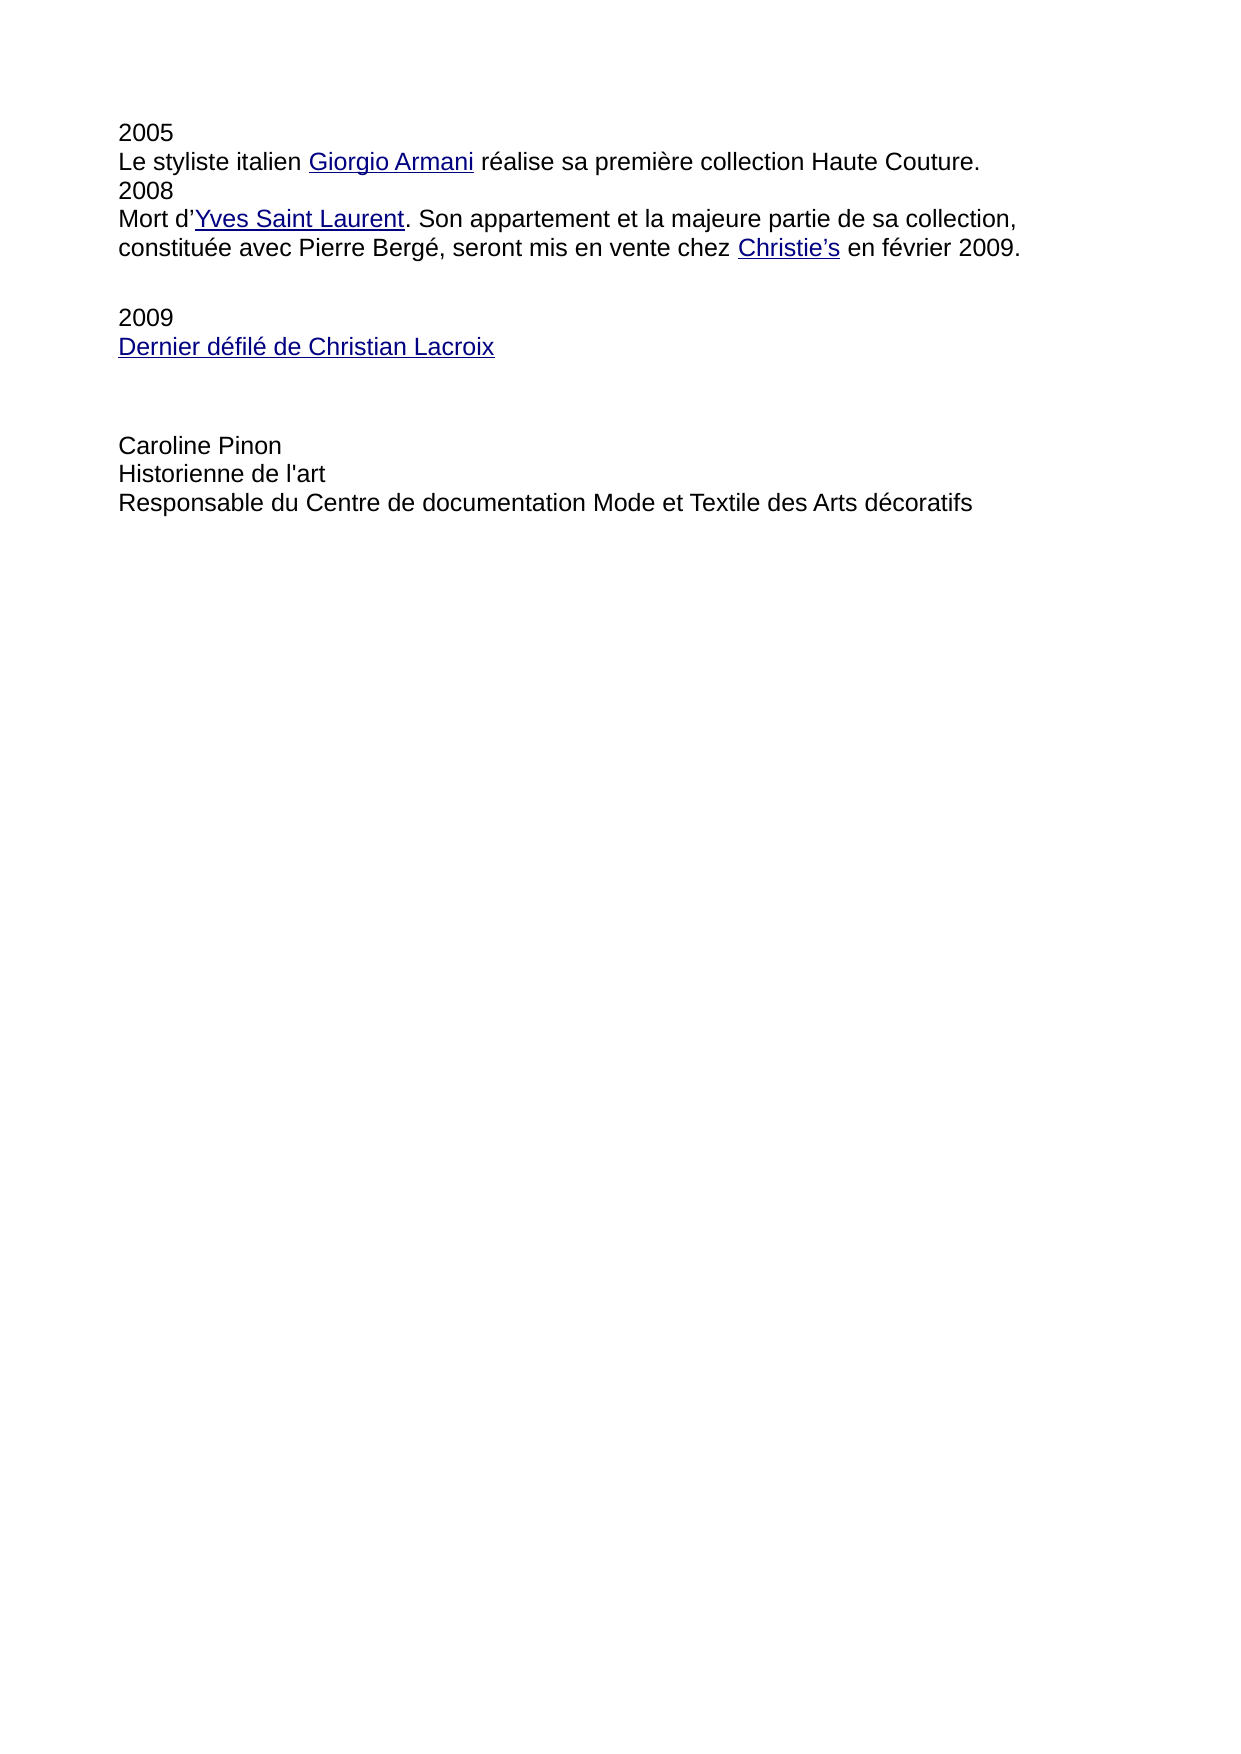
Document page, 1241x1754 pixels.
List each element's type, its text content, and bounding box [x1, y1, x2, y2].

text Responsable du Centre de documentation Mode et Textile des Arts décoratifs [118, 488, 1122, 517]
text Caroline Pinon [118, 431, 1122, 459]
text 2009 Dernier défilé de Christian Lacroix [118, 274, 1122, 361]
text Historienne de l'art [118, 459, 1122, 488]
text 2005 Le styliste italien Giorgio Armani réalise sa première collection Haute Couture. 2008 Mort d’Yves Saint Laurent. Son appartement et la majeure partie de sa collection, constituée avec Pierre Bergé, seront mis en vente chez Christie’s en février 2009. [118, 118, 1122, 262]
